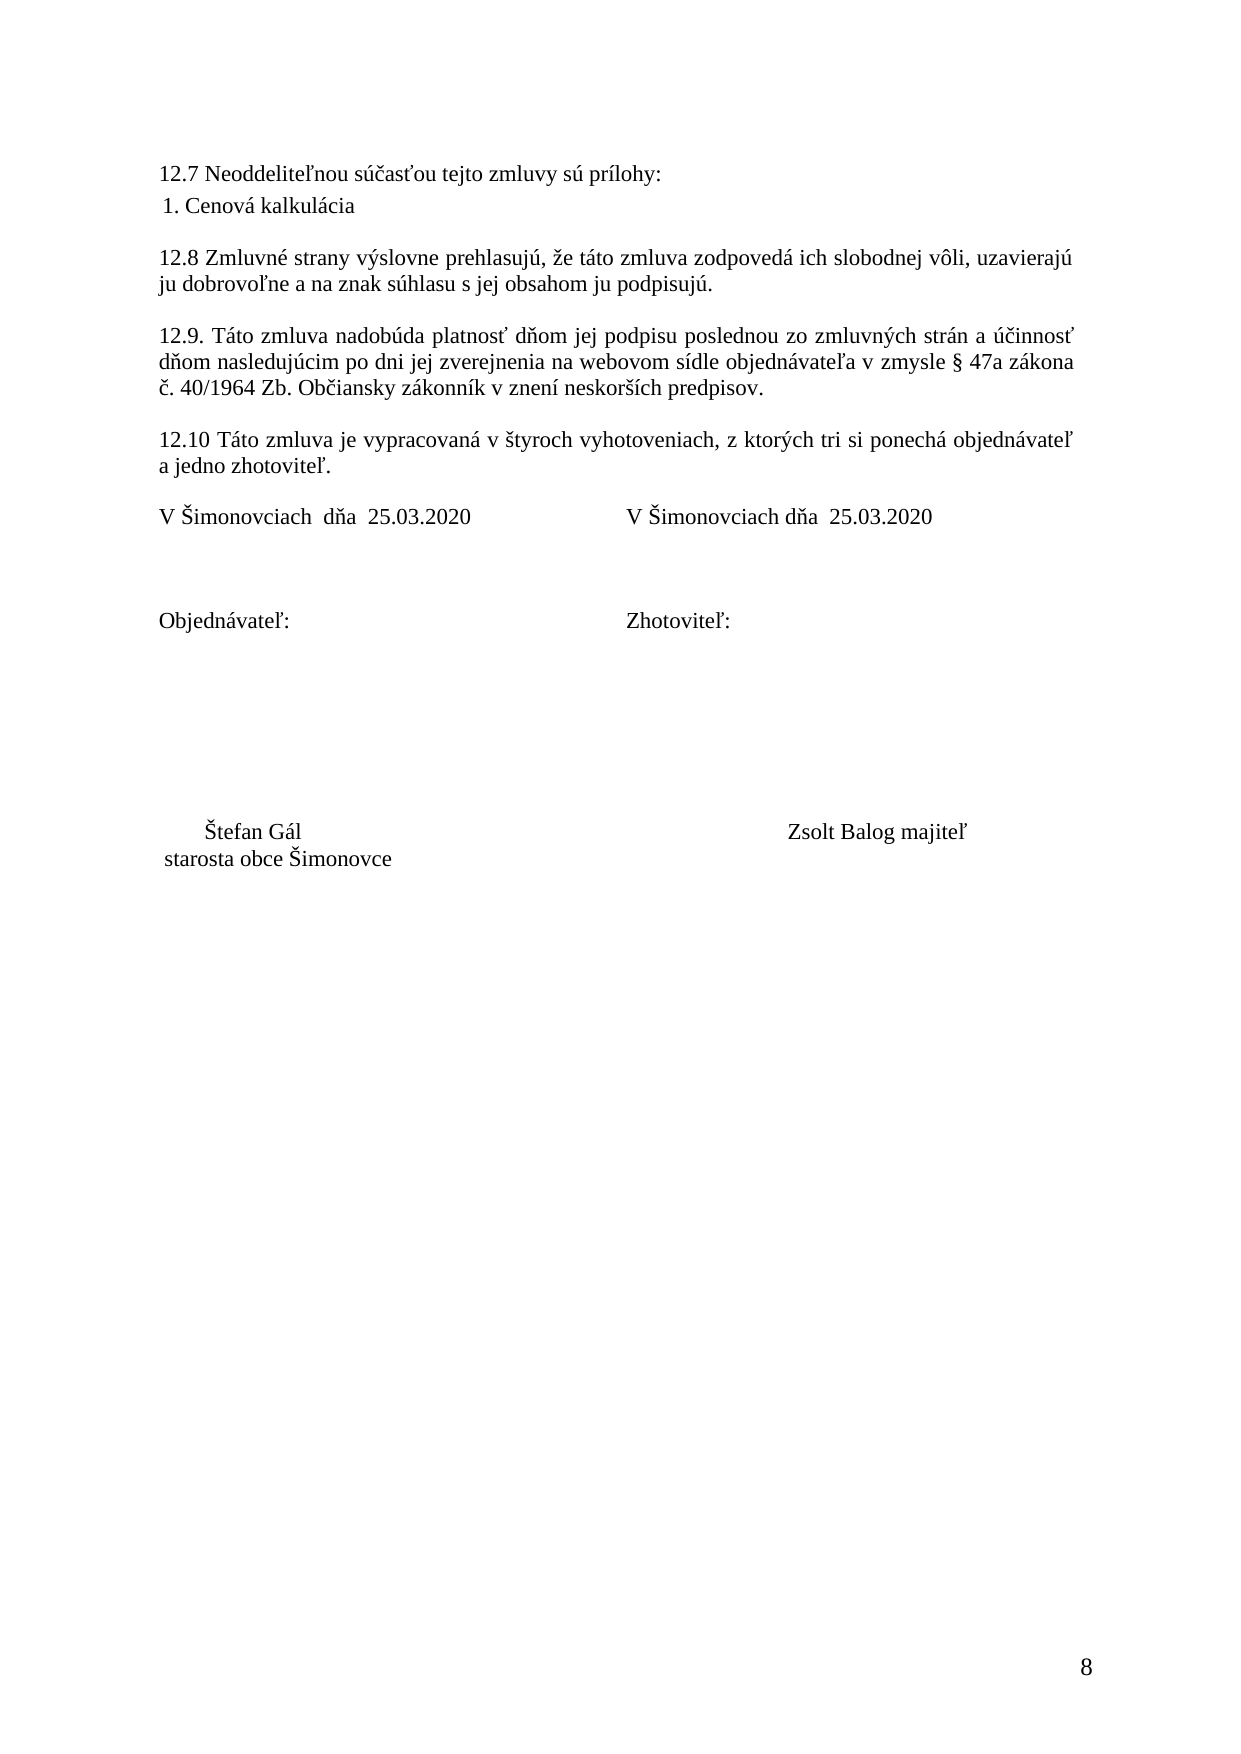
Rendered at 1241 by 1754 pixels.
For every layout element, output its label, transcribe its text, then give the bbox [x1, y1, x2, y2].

text 12.8 Zmluvné strany výslovne prehlasujú, že táto zmluva zodpovedá ich slobodnej vôli, uzavierajú ju dobrovoľne a na znak súhlasu s jej obsahom ju podpisujú. [158, 244, 1074, 297]
text 1. Cenová kalkulácia [162, 193, 1074, 219]
text Objednávateľ: Zhotoviteľ: [158, 607, 1074, 634]
text V Šimonovciach dňa 25.03.2020 V Šimonovciach dňa 25.03.2020 [158, 503, 1074, 530]
text 12.7 Neoddeliteľnou súčasťou tejto zmluvy sú prílohy: [158, 160, 1074, 186]
text 12.9. Táto zmluva nadobúda platnosť dňom jej podpisu poslednou zo zmluvných strán a účinnosť dňom nasledujúcim po dni jej zverejnenia na webovom sídle objednávateľa v zmysle § 47a zákona č. 40/1964 Zb. Občiansky zákonník v znení neskorších predpisov. [158, 322, 1074, 401]
text 12.10 Táto zmluva je vypracovaná v štyroch vyhotoveniach, z ktorých tri si ponechá objednávateľ a jedno zhotoviteľ. [158, 426, 1074, 478]
text Štefan Gál Zsolt Balog majiteľ [158, 818, 1074, 845]
text starosta obce Šimonovce [158, 845, 1074, 871]
